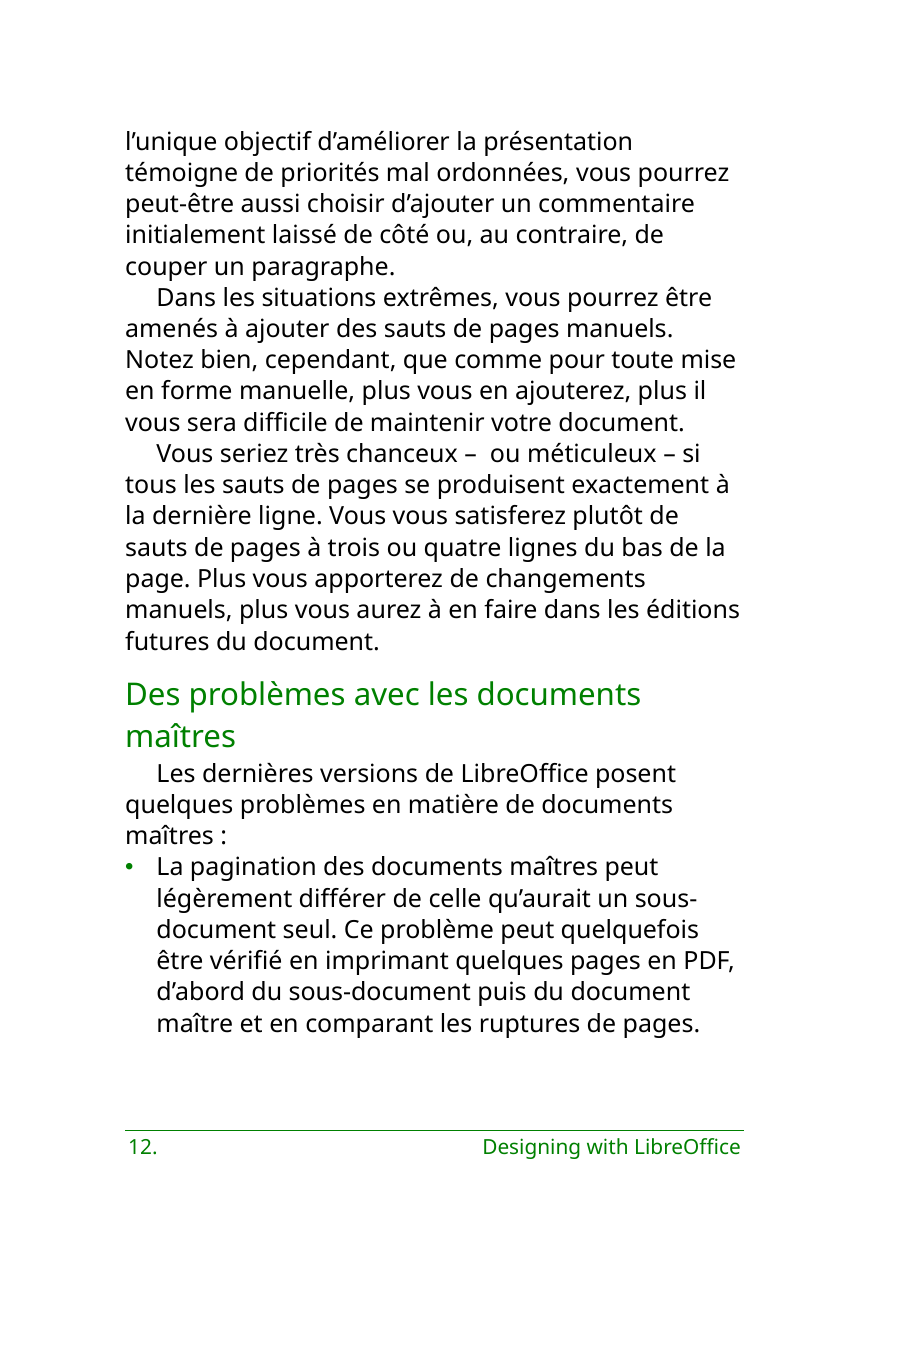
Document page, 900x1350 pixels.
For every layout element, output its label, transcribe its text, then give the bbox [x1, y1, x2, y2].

subtitle Des problèmes avec les documents maîtres [125, 672, 744, 757]
text Vous seriez très chanceux – ou méticuleux – si tous les sauts de pages se produisent exactement à la dernière ligne. Vous vous satisferez plutôt de sauts de pages à trois ou quatre lignes du bas de la page. Plus vous apporterez de changements manuels, plus vous aurez à en faire dans les éditions futures du document. [125, 437, 744, 656]
text l’unique objectif d’améliorer la présentation témoigne de priorités mal ordonnées, vous pourrez peut-être aussi choisir d’ajouter un commentaire initialement laissé de côté ou, au contraire, de couper un paragraphe. [125, 125, 744, 281]
list La pagination des documents maîtres peut légèrement différer de celle qu’aurait un sous-document seul. Ce problème peut quelquefois être vérifié en imprimant quelques pages en PDF, d’abord du sous-document puis du document maître et en comparant les ruptures de pages. [125, 851, 744, 1038]
text Dans les situations extrêmes, vous pourrez être amenés à ajouter des sauts de pages manuels. Notez bien, cependant, que comme pour toute mise en forme manuelle, plus vous en ajouterez, plus il vous sera difficile de maintenir votre document. [125, 281, 744, 437]
text Les dernières versions de LibreOffice posent quelques problèmes en matière de documents maîtres : [125, 757, 744, 851]
